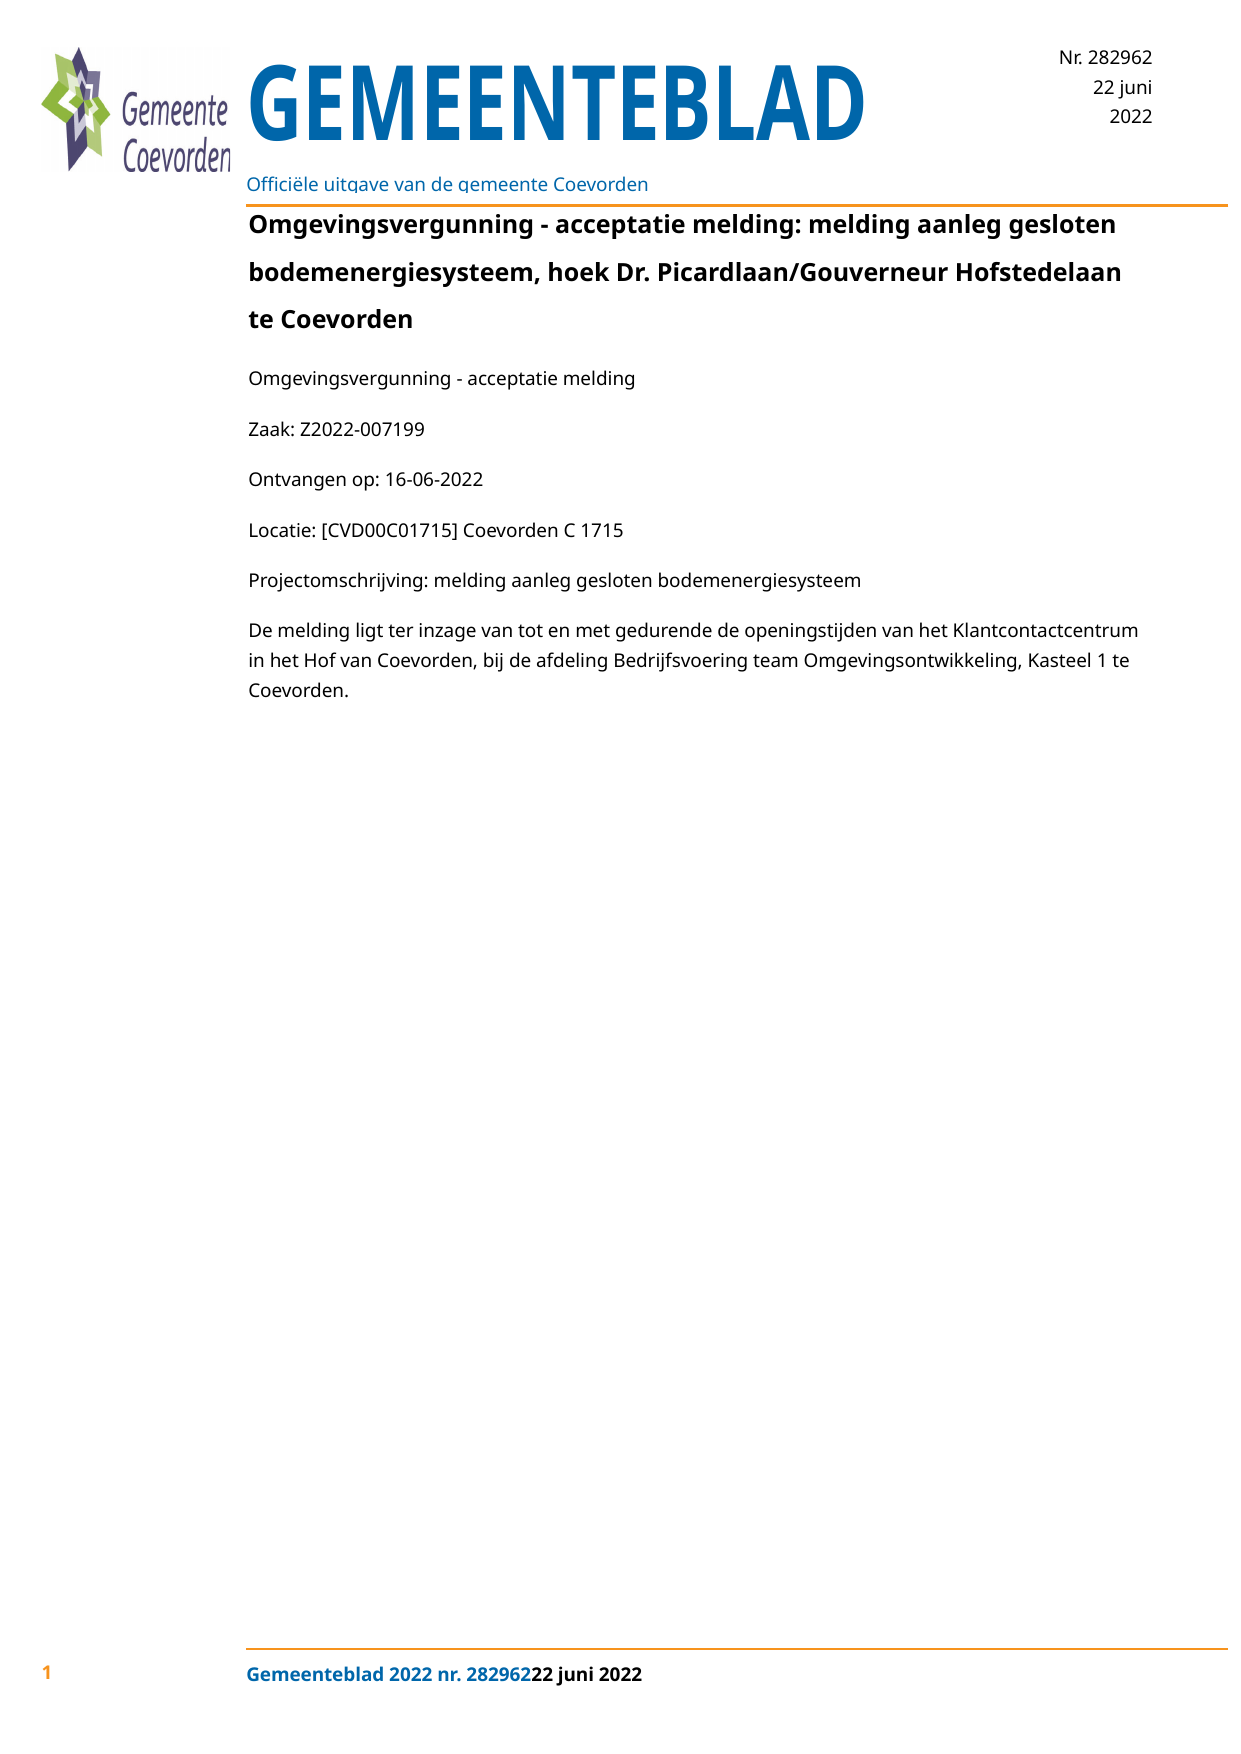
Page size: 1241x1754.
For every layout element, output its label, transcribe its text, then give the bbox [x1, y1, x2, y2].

picture [41, 47, 231, 172]
text De melding ligt ter inzage van tot en met gedurende de openingstijden van het Klantcontactcentrum in het Hof van Coevorden, bij de afdeling Bedrijfsvoering team Omgevingsontwikkeling, Kasteel 1 te Coevorden. [248, 618, 1152, 702]
text Ontvangen op: 16-06-2022 [248, 466, 1152, 492]
text Omgevingsvergunning - acceptatie melding: melding aanleg gesloten bodemenergiesysteem, hoek Dr. Picardlaan/Gouverneur Hofstedelaan te Coevorden [248, 207, 1152, 336]
text Locatie: [CVD00C01715] Coevorden C 1715 [248, 517, 1152, 542]
text Zaak: Z2022-007199 [248, 416, 1152, 442]
text Omgevingsvergunning - acceptatie melding [248, 366, 1152, 391]
text Projectomschrijving: melding aanleg gesloten bodemenergiesysteem [248, 567, 1152, 593]
